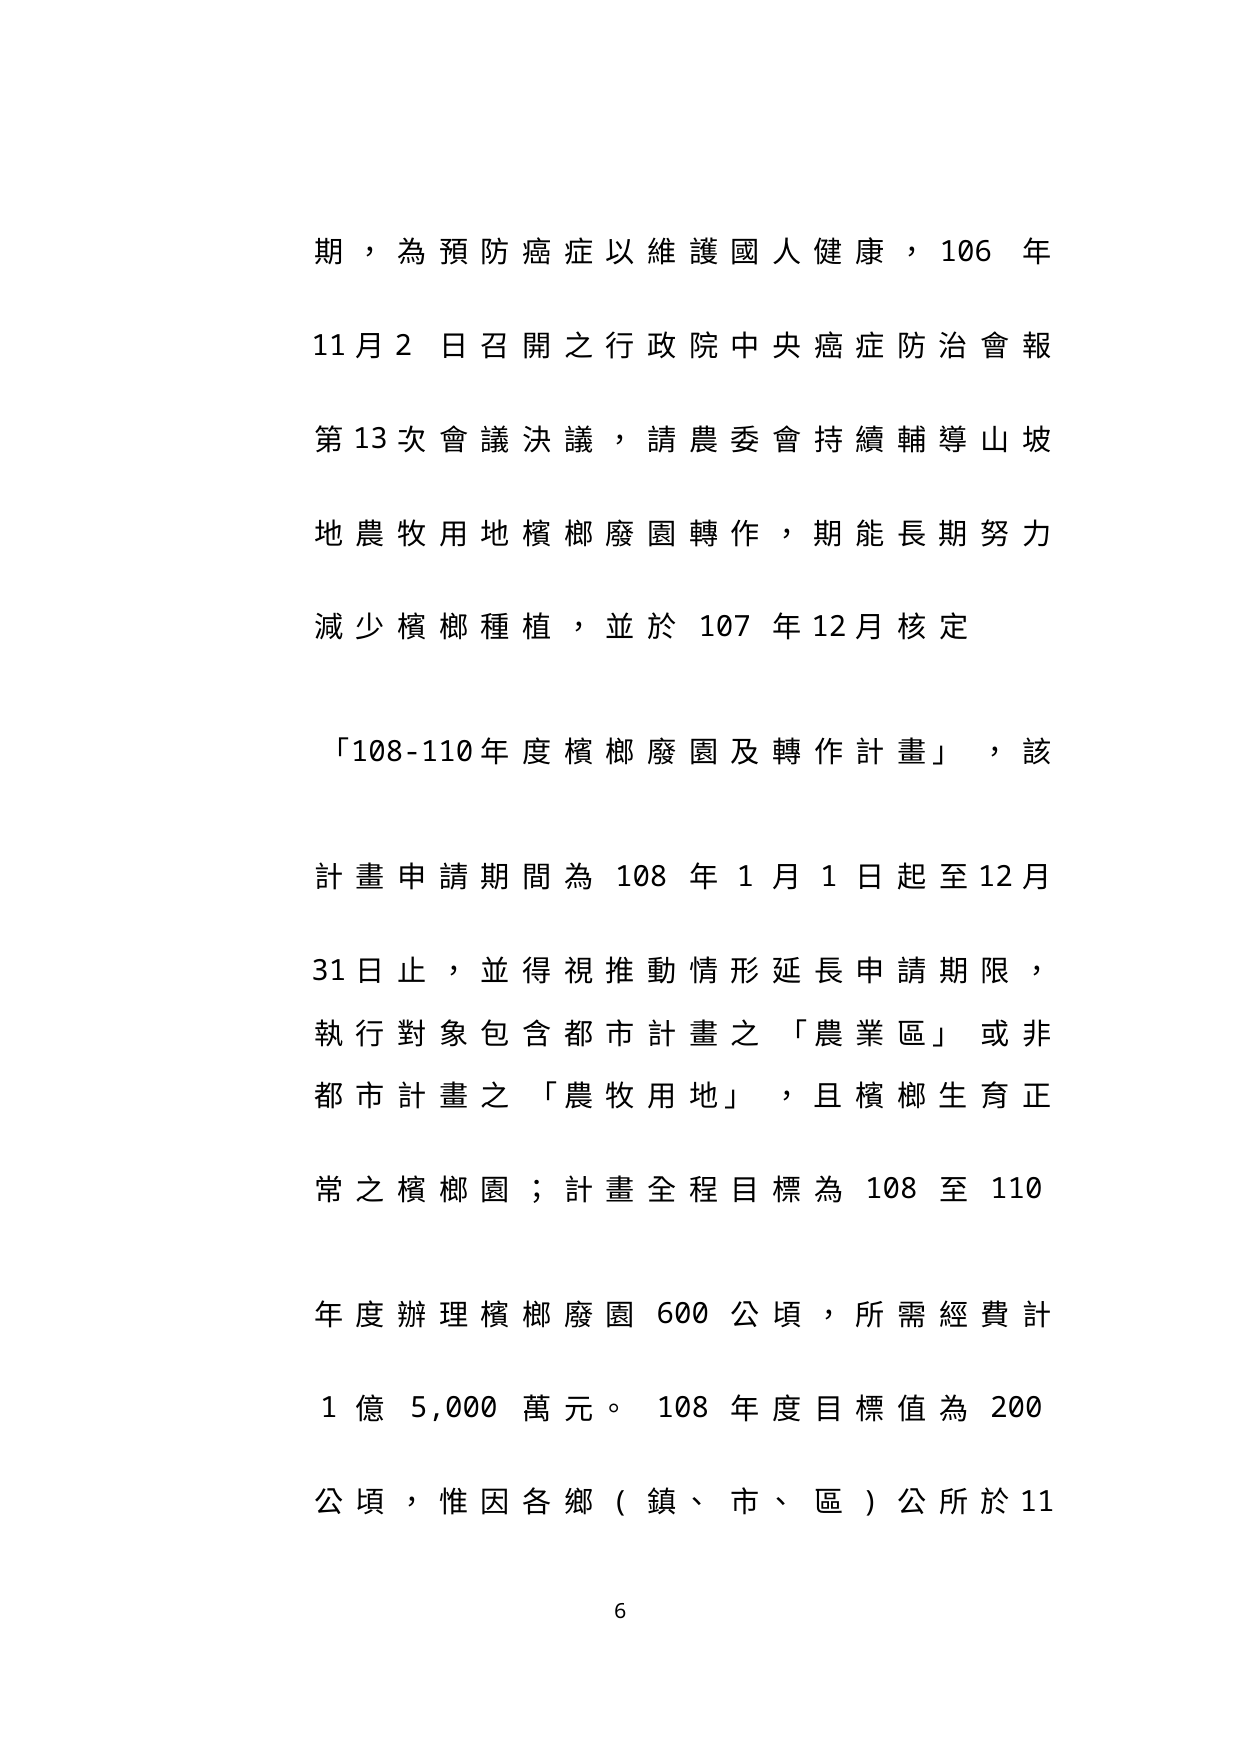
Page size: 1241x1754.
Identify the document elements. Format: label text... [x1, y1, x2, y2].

text 鑒於「檳榔管理方案」業於106年底屆期，為預防癌症以維護國人健康，106 年11月2 日召開之行政院中央癌症防治會報第13次會議決議，請農委會持續輔導山坡地農牧用地檳榔廢園轉作，期能長期努力減少檳榔種植，並於107年12月核定「108-110年度檳榔廢園及轉作計畫」，該計畫申請期間為108年1月1日起至12月31日止，並得視推動情形延長申請期限，執行對象包含都市計畫之「農業區」或非都市計畫之「農牧用地」，且檳榔生育正常之檳榔園；計畫全程目標為108至110年度辦理檳榔廢園600公頃，所需經費計1億5,000萬元。108年度目標值為200公頃，惟因各鄉(鎮、市、區)公所於11月20日前始編造相關申辦清冊送縣市政府，爰於11月底前尚無實際辦理之統計資料。 [271, 177, 1058, 1552]
